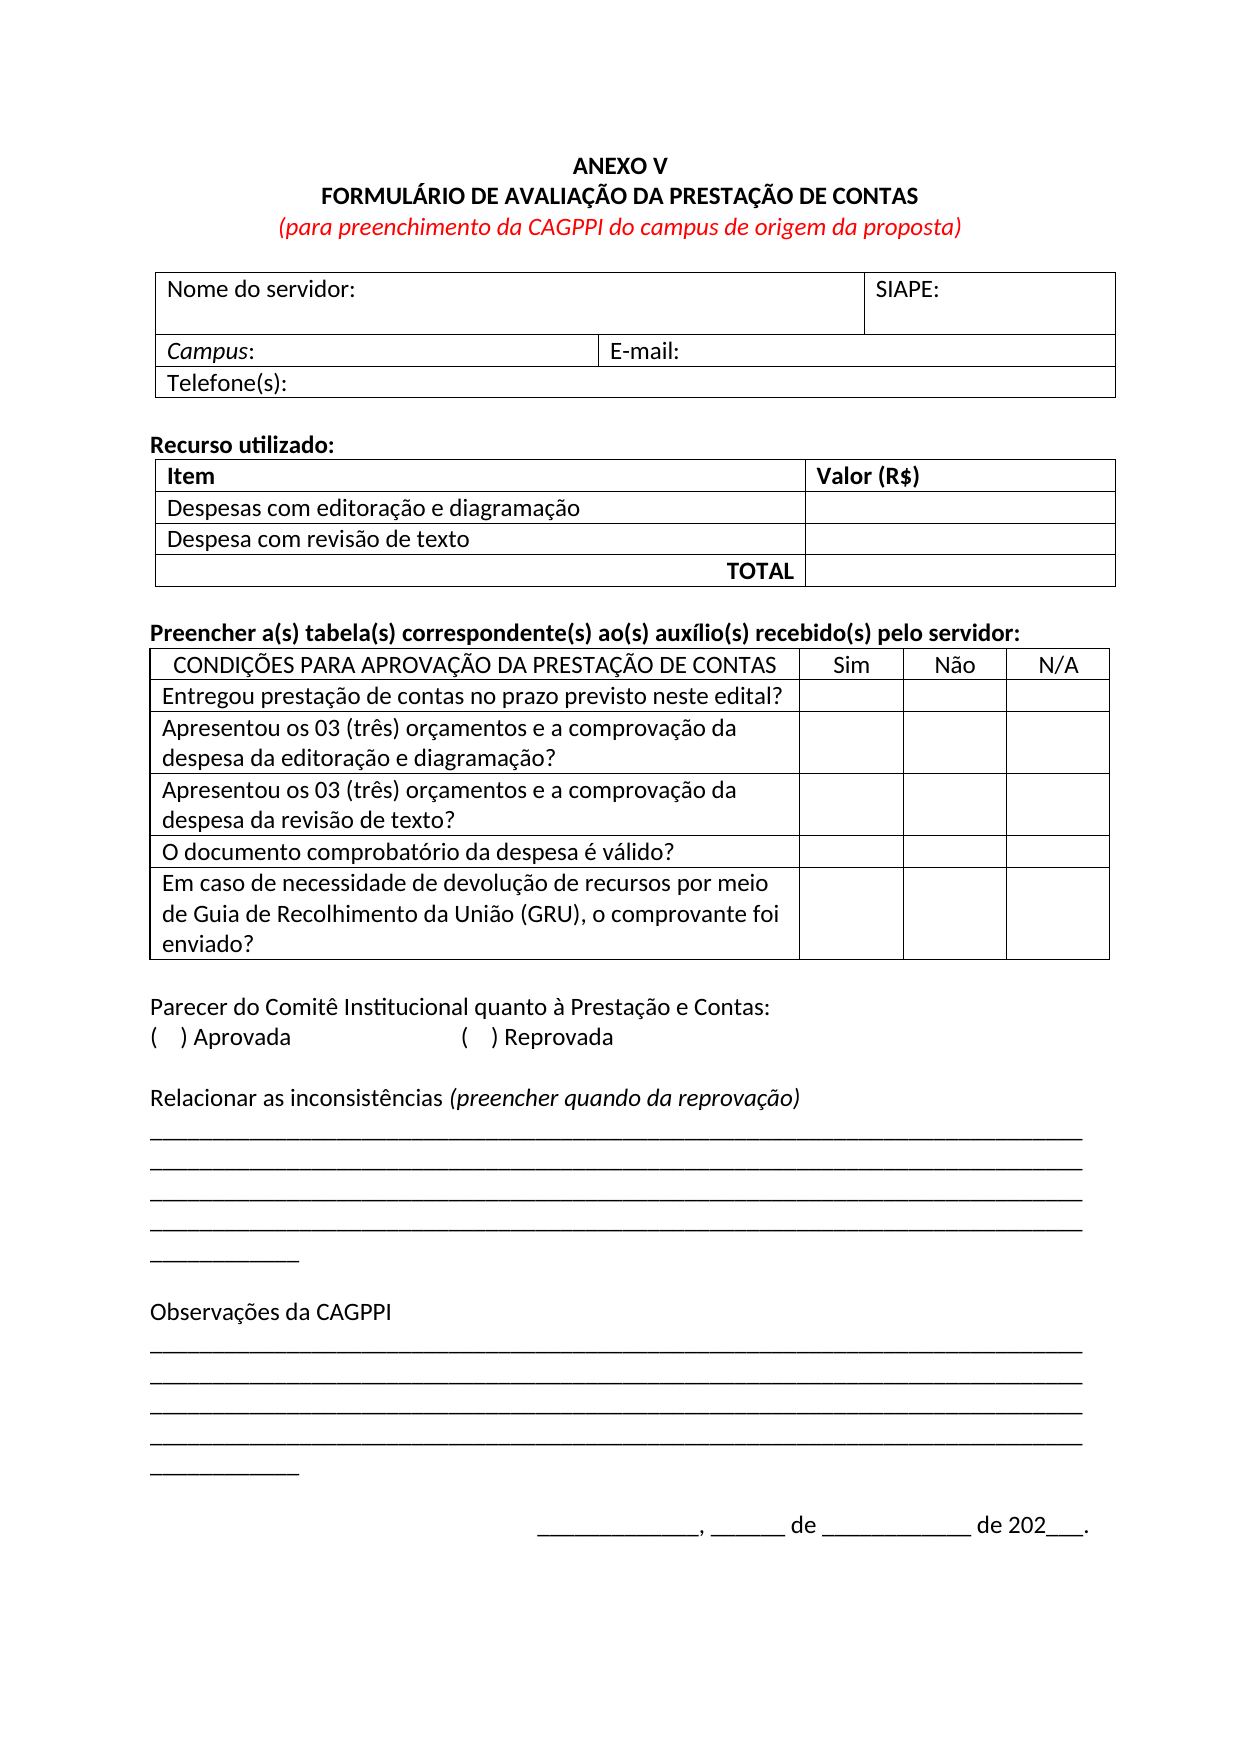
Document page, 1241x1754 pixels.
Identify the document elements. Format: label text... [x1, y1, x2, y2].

table_cell [904, 774, 1006, 835]
table_cell E-mail: [599, 335, 1115, 366]
table_cell [1007, 680, 1109, 711]
table_cell [800, 774, 903, 835]
text (para preenchimento da CAGPPI do campus de origem da proposta) [150, 211, 1090, 242]
table_header Sim [800, 649, 903, 679]
text Relacionar as inconsistências (preencher quando da reprovação) [150, 1082, 1090, 1113]
table_cell [806, 555, 1115, 586]
table_cell Entregou prestação de contas no prazo previsto neste edital? [151, 680, 799, 711]
table_header SIAPE: [865, 273, 1115, 334]
table_cell [1007, 868, 1109, 959]
table_cell [806, 524, 1115, 554]
table_cell [800, 836, 903, 867]
table_cell [904, 836, 1006, 867]
text ________________________________________________________________________________________________________________________________________________________________________________________________________________________________________________________________________________________________________________________ [150, 1113, 1090, 1265]
table_cell [1007, 712, 1109, 773]
table_cell [904, 868, 1006, 959]
table_cell [800, 868, 903, 959]
table_cell [800, 712, 903, 773]
text FORMULÁRIO DE AVALIAÇÃO DA PRESTAÇÃO DE CONTAS [150, 181, 1090, 211]
text _____________, ______ de ____________ de 202___. [150, 1509, 1090, 1540]
table_cell [1007, 836, 1109, 867]
table_cell [1007, 774, 1109, 835]
table_cell [806, 492, 1115, 522]
table_cell Telefone(s): [156, 367, 1115, 397]
table_cell Despesa com revisão de texto [156, 524, 805, 554]
text Parecer do Comitê Institucional quanto à Prestação e Contas: [150, 991, 1090, 1021]
table_cell Campus: [156, 335, 598, 366]
table_cell Apresentou os 03 (três) orçamentos e a comprovação da despesa da revisão de texto? [151, 774, 799, 835]
table_cell [904, 680, 1006, 711]
text Observações da CAGPPI [150, 1296, 1090, 1326]
table_cell Em caso de necessidade de devolução de recursos por meio de Guia de Recolhimento da União (GRU), o comprovante foi enviado? [151, 868, 799, 959]
table_header Valor (R$) [806, 460, 1115, 491]
text ( ) Aprovada ( ) Reprovada [150, 1021, 1090, 1052]
table_header Item [156, 460, 805, 491]
table_header CONDIÇÕES PARA APROVAÇÃO DA PRESTAÇÃO DE CONTAS [151, 649, 799, 679]
table_header Nome do servidor: [156, 273, 864, 334]
text ________________________________________________________________________________________________________________________________________________________________________________________________________________________________________________________________________________________________________________________ [150, 1326, 1090, 1479]
table_header N/A [1007, 649, 1109, 679]
table_cell Apresentou os 03 (três) orçamentos e a comprovação da despesa da editoração e diagramação? [151, 712, 799, 773]
table_cell [904, 712, 1006, 773]
table_cell TOTAL [156, 555, 805, 586]
text Preencher a(s) tabela(s) correspondente(s) ao(s) auxílio(s) recebido(s) pelo servidor: [150, 617, 1090, 648]
table_cell O documento comprobatório da despesa é válido? [151, 836, 799, 867]
table_cell [800, 680, 903, 711]
text ANEXO V [150, 150, 1090, 181]
text Recurso utilizado: [150, 429, 1090, 459]
table_cell Despesas com editoração e diagramação [156, 492, 805, 522]
table_header Não [904, 649, 1006, 679]
